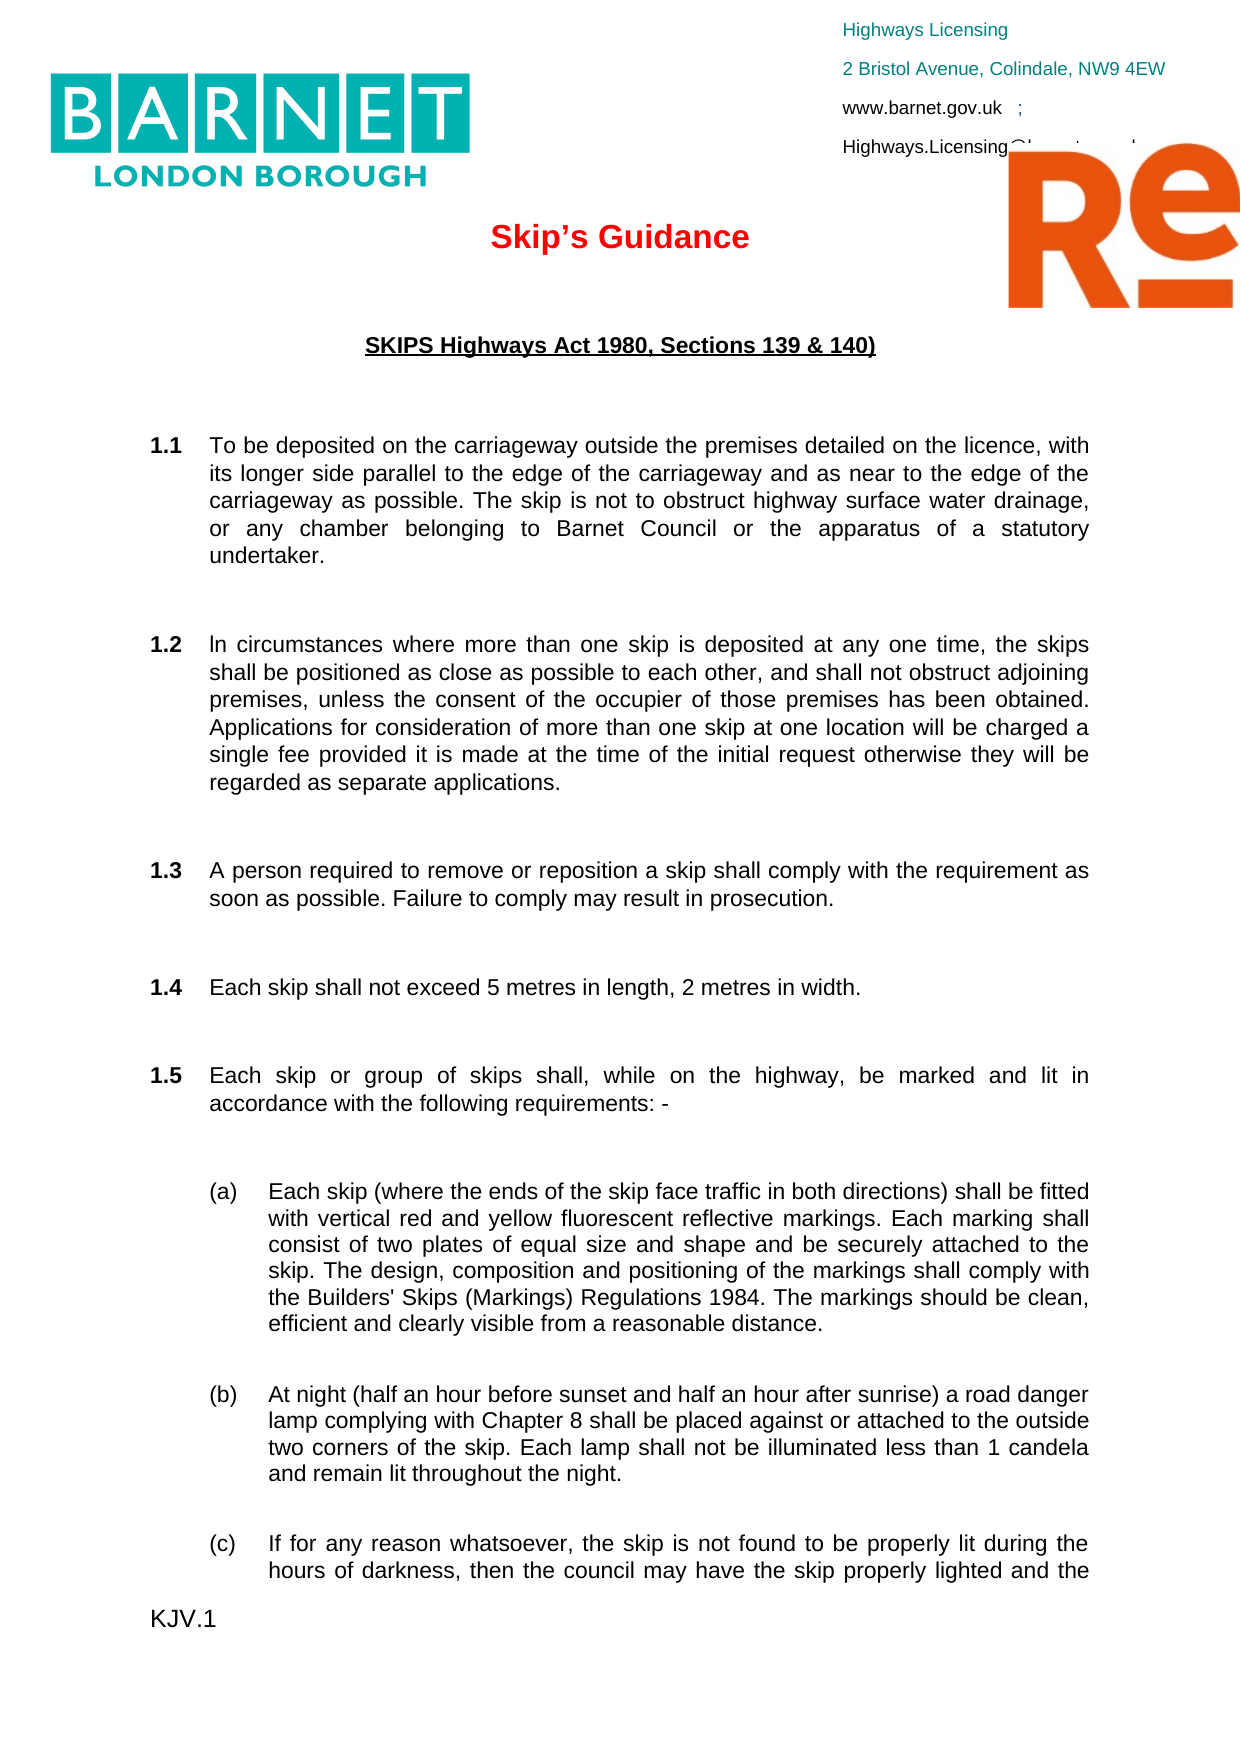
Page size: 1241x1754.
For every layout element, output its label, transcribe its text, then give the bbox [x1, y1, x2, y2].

text 1.4 Each skip shall not exceed 5 metres in length, 2 metres in width. [150, 974, 1090, 1000]
text 1.5 Each skip or group of skips shall, while on the highway, be marked and lit in accordance with the following requirements: - [150, 1062, 1090, 1116]
list Each skip (where the ends of the skip face traffic in both directions) shall be fitted with vertical red and yellow fluorescent reflective markings. Each marking shall consist of two plates of equal size and shape and be securely attached to the skip. The design, composition and positioning of the markings shall comply with the Builders' Skips (Markings) Regulations 1984. The markings should be clean, efficient and clearly visible from a reasonable distance. [209, 1178, 1090, 1336]
text 1.2 ln circumstances where more than one skip is deposited at any one time, the skips shall be positioned as close as possible to each other, and shall not obstruct adjoining premises, unless the consent of the occupier of those premises has been obtained. Applications for consideration of more than one skip at one location will be charged a single fee provided it is made at the time of the initial request otherwise they will be regarded as separate applications. [150, 631, 1090, 795]
list At night (half an hour before sunset and half an hour after sunrise) a road danger lamp complying with Chapter 8 shall be placed against or attached to the outside two corners of the skip. Each lamp shall not be illuminated less than 1 candela and remain lit throughout the night. [209, 1381, 1090, 1486]
text 1.3 A person required to remove or reposition a skip shall comply with the requirement as soon as possible. Failure to comply may result in prosecution. [150, 857, 1090, 911]
text SKIPS Highways Act 1980, Sections 139 & 140) [150, 332, 1090, 358]
text 1.1 To be deposited on the carriageway outside the premises detailed on the licence, with its longer side parallel to the edge of the carriageway and as near to the edge of the carriageway as possible. The skip is not to obstruct highway surface water drainage, or any chamber belonging to Barnet Council or the apparatus of a statutory undertaker. [150, 432, 1090, 569]
text Skip’s Guidance [150, 218, 1008, 256]
list If for any reason whatsoever, the skip is not found to be properly lit during the hours of darkness, then the council may have the skip properly lighted and the expenses sought from the skip company. [209, 1530, 1090, 1583]
